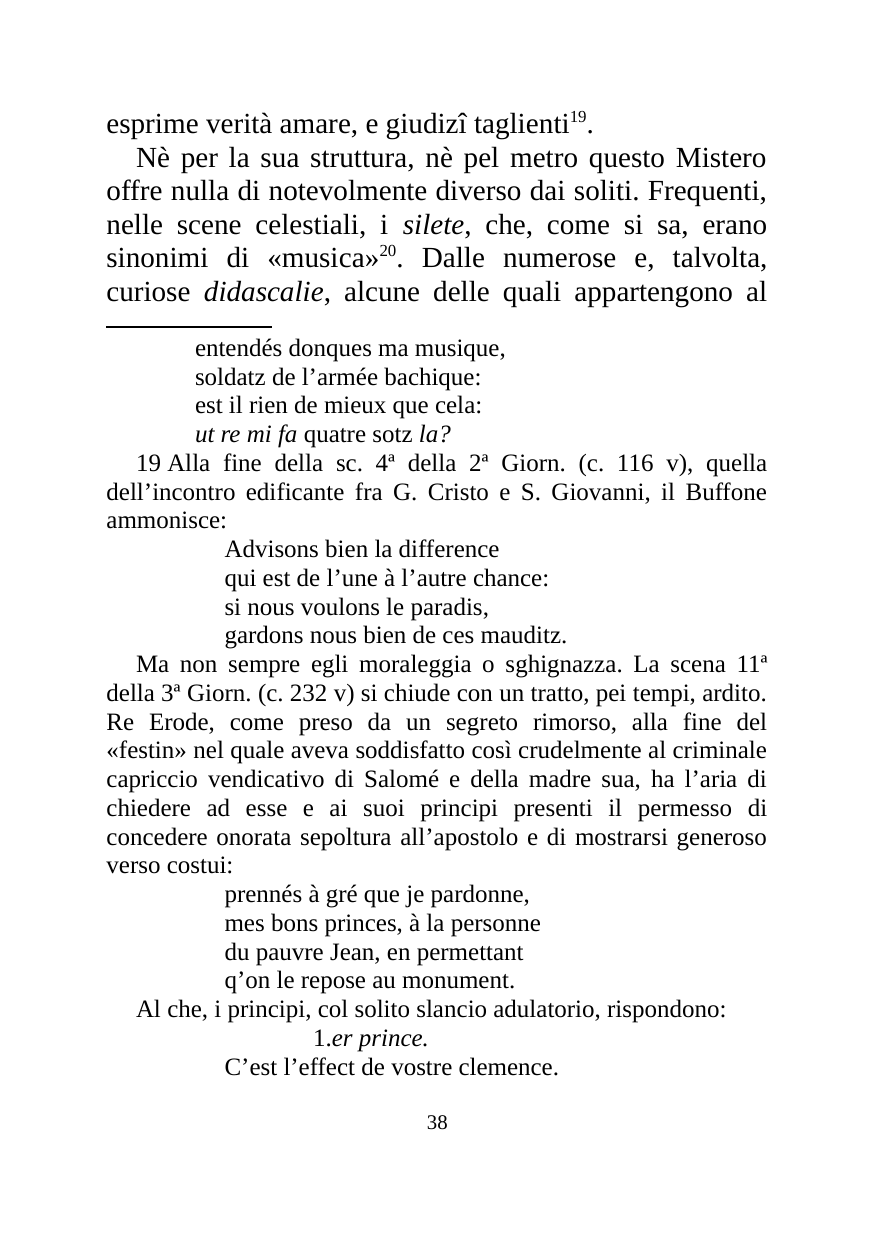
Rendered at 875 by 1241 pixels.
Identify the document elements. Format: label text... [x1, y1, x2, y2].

text Alla fine della sc. 4ª della 2ª Giorn. (c. 116 v), quella dell’incontro edificante fra G. Cristo e S. Giovanni, il Buffone ammonisce: [106, 448, 768, 534]
text Nè per la sua struttura, nè pel metro questo Mistero offre nulla di notevolmente diverso dai soliti. Frequenti, nelle scene celestiali, i silete, che, come si sa, erano sinonimi di «musica». Dalle numerose e, talvolta, curiose didascalie, alcune delle quali appartengono al [106, 140, 768, 307]
text Advisons bien la difference qui est de l’une à l’autre chance: si nous voulons le paradis, gardons nous bien de ces mauditz. [224, 534, 768, 649]
text C’est l’effect de vostre clemence. [224, 1052, 768, 1080]
text Ma non sempre egli moraleggia o sghignazza. La scena 11ª della 3ª Giorn. (c. 232 v) si chiude con un tratto, pei tempi, ardito. Re Erode, come preso da un segreto rimorso, alla fine del «festin» nel quale aveva soddisfatto così crudelmente al criminale capriccio vendicativo di Salomé e della madre sua, ha l’aria di chiedere ad esse e ai suoi principi presenti il permesso di concedere onorata sepoltura all’apostolo e di mostrarsi generoso verso costui: [106, 649, 768, 879]
text esprime verità amare, e giudizî taglienti. [106, 106, 768, 140]
text Al che, i principi, col solito slancio adulatorio, rispondono: [106, 994, 768, 1023]
text prennés à gré que je pardonne, mes bons princes, à la personne du pauvre Jean, en permettant q’on le repose au monument. [224, 879, 768, 994]
text 1.er prince. [283, 1023, 768, 1052]
text entendés donques ma musique, soldatz de l’armée bachique: est il rien de mieux que cela: ut re mi fa quatre sotz la? [195, 333, 768, 448]
